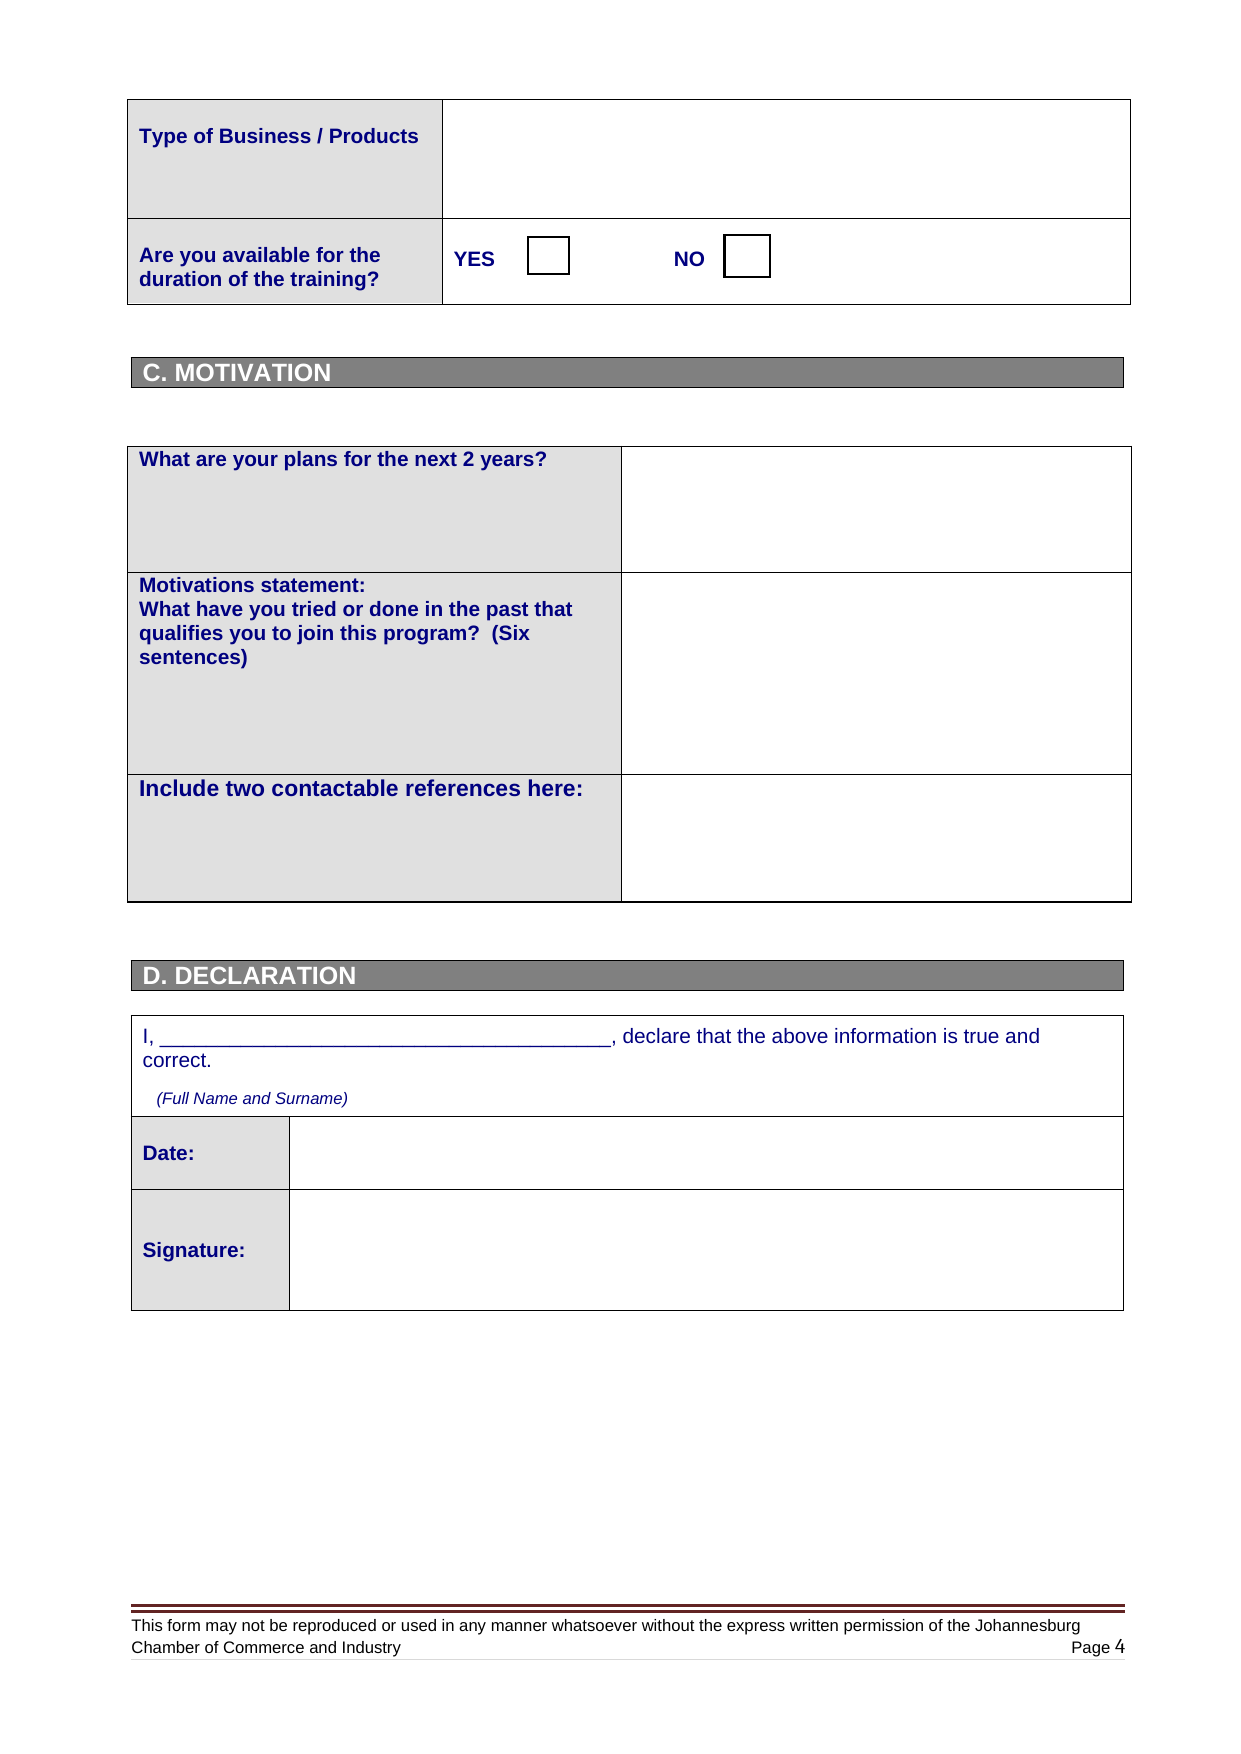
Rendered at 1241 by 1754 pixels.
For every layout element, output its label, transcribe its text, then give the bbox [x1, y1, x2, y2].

table_cell Are you available for the duration of the training? [128, 219, 442, 303]
table_cell YES x NO [443, 219, 1130, 303]
table_cell Signature: [132, 1190, 289, 1310]
table_cell To be relevant with a& very attentive to details have the passion to and [622, 573, 1131, 774]
table_header What are your plans for the next 2 years? [128, 447, 621, 572]
table_cell Motivations statement: What have you tried or done in the past that qualifies you to join this program? (Six sentences) [128, 573, 621, 774]
text Y [131, 903, 1125, 931]
table_cell Type of Business / Products [128, 100, 442, 218]
table_cell 072 015 4446 [622, 775, 1131, 901]
table_cell Include two contactable references here: [128, 775, 621, 901]
table_cell [290, 1117, 1123, 1189]
table_cell [290, 1190, 1123, 1310]
text R BUSIN [131, 931, 1125, 960]
table_header I, _______________________________________, declare that the above information is true and correct. (Full Name and Surname) [132, 1016, 1123, 1116]
table_header To Expand the Business to other [622, 447, 1131, 572]
table_cell Date: [132, 1117, 289, 1189]
table_cell [443, 100, 1130, 218]
table_header C. MOTIVATION [132, 358, 1123, 387]
table_header D. DECLARATION [132, 961, 1123, 990]
